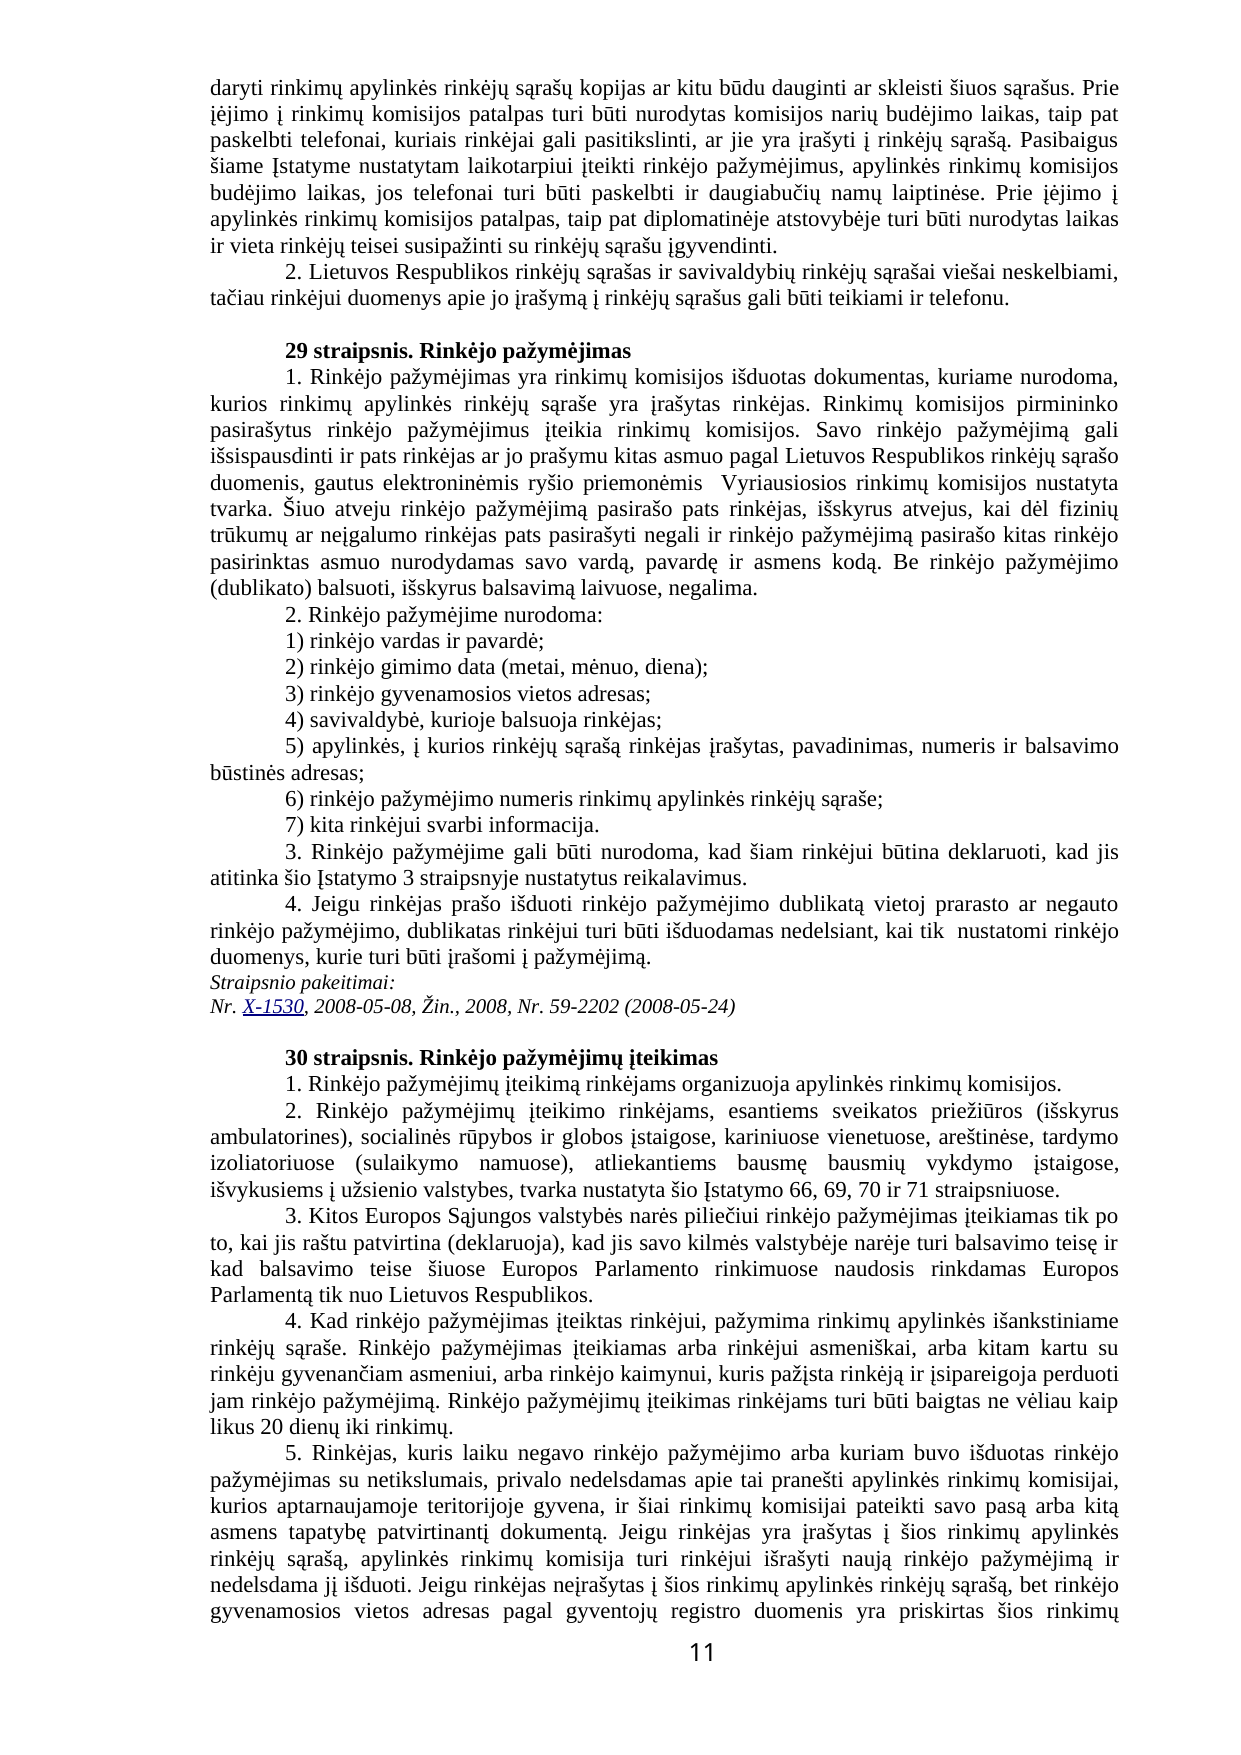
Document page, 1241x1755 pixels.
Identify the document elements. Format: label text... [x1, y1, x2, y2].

text 3) rinkėjo gyvenamosios vietos adresas; [210, 680, 1120, 706]
text 5) apylinkės, į kurios rinkėjų sąrašą rinkėjas įrašytas, pavadinimas, numeris ir balsavimo būstinės adresas; [210, 732, 1120, 785]
text 1. Rinkėjo pažymėjimas yra rinkimų komisijos išduotas dokumentas, kuriame nurodoma, kurios rinkimų apylinkės rinkėjų sąraše yra įrašytas rinkėjas. Rinkimų komisijos pirmininko pasirašytus rinkėjo pažymėjimus įteikia rinkimų komisijos. Savo rinkėjo pažymėjimą gali išsispausdinti ir pats rinkėjas ar jo prašymu kitas asmuo pagal Lietuvos Respublikos rinkėjų sąrašo duomenis, gautus elektroninėmis ryšio priemonėmis Vyriausiosios rinkimų komisijos nustatyta tvarka. Šiuo atveju rinkėjo pažymėjimą pasirašo pats rinkėjas, išskyrus atvejus, kai dėl fizinių trūkumų ar neįgalumo rinkėjas pats pasirašyti negali ir rinkėjo pažymėjimą pasirašo kitas rinkėjo pasirinktas asmuo nurodydamas savo vardą, pavardę ir asmens kodą. Be rinkėjo pažymėjimo (dublikato) balsuoti, išskyrus balsavimą laivuose, negalima. [210, 363, 1120, 601]
text 1. Rinkėjo pažymėjimų įteikimą rinkėjams organizuoja apylinkės rinkimų komisijos. [210, 1070, 1120, 1097]
text 2. Lietuvos Respublikos rinkėjų sąrašas ir savivaldybių rinkėjų sąrašai viešai neskelbiami, tačiau rinkėjui duomenys apie jo įrašymą į rinkėjų sąrašus gali būti teikiami ir telefonu. [210, 258, 1120, 311]
text Straipsnio pakeitimai: [210, 969, 1120, 994]
text 4) savivaldybė, kurioje balsuoja rinkėjas; [210, 706, 1120, 732]
text 5. Rinkėjas, kuris laiku negavo rinkėjo pažymėjimo arba kuriam buvo išduotas rinkėjo pažymėjimas su netikslumais, privalo nedelsdamas apie tai pranešti apylinkės rinkimų komisijai, kurios aptarnaujamoje teritorijoje gyvena, ir šiai rinkimų komisijai pateikti savo pasą arba kitą asmens tapatybę patvirtinantį dokumentą. Jeigu rinkėjas yra įrašytas į šios rinkimų apylinkės rinkėjų sąrašą, apylinkės rinkimų komisija turi rinkėjui išrašyti naują rinkėjo pažymėjimą ir nedelsdama jį išduoti. Jeigu rinkėjas neįrašytas į šios rinkimų apylinkės rinkėjų sąrašą, bet rinkėjo gyvenamosios vietos adresas pagal gyventojų registro duomenis yra priskirtas šios rinkimų [210, 1439, 1120, 1624]
text 6) rinkėjo pažymėjimo numeris rinkimų apylinkės rinkėjų sąraše; [210, 785, 1120, 811]
text 2. Rinkėjo pažymėjimų įteikimo rinkėjams, esantiems sveikatos priežiūros (išskyrus ambulatorines), socialinės rūpybos ir globos įstaigose, kariniuose vienetuose, areštinėse, tardymo izoliatoriuose (sulaikymo namuose), atliekantiems bausmę bausmių vykdymo įstaigose, išvykusiems į užsienio valstybes, tvarka nustatyta šio Įstatymo 66, 69, 70 ir 71 straipsniuose. [210, 1097, 1120, 1202]
subtitle 30 straipsnis. Rinkėjo pažymėjimų įteikimas [210, 1044, 1120, 1070]
text 1) rinkėjo vardas ir pavardė; [210, 627, 1120, 653]
text 3. Kitos Europos Sąjungos valstybės narės piliečiui rinkėjo pažymėjimas įteikiamas tik po to, kai jis raštu patvirtina (deklaruoja), kad jis savo kilmės valstybėje narėje turi balsavimo teisę ir kad balsavimo teise šiuose Europos Parlamento rinkimuose naudosis rinkdamas Europos Parlamentą tik nuo Lietuvos Respublikos. [210, 1202, 1120, 1308]
text 29 straipsnis. Rinkėjo pažymėjimas [210, 337, 1120, 363]
text 2) rinkėjo gimimo data (metai, mėnuo, diena); [210, 653, 1120, 680]
text 2. Rinkėjo pažymėjime nurodoma: [210, 601, 1120, 627]
text 4. Jeigu rinkėjas prašo išduoti rinkėjo pažymėjimo dublikatą vietoj prarasto ar negauto rinkėjo pažymėjimo, dublikatas rinkėjui turi būti išduodamas nedelsiant, kai tik nustatomi rinkėjo duomenys, kurie turi būti įrašomi į pažymėjimą. [210, 891, 1120, 969]
text 4. Kad rinkėjo pažymėjimas įteiktas rinkėjui, pažymima rinkimų apylinkės išankstiniame rinkėjų sąraše. Rinkėjo pažymėjimas įteikiamas arba rinkėjui asmeniškai, arba kitam kartu su rinkėju gyvenančiam asmeniui, arba rinkėjo kaimynui, kuris pažįsta rinkėją ir įsipareigoja perduoti jam rinkėjo pažymėjimą. Rinkėjo pažymėjimų įteikimas rinkėjams turi būti baigtas ne vėliau kaip likus 20 dienų iki rinkimų. [210, 1308, 1120, 1439]
text 3. Rinkėjo pažymėjime gali būti nurodoma, kad šiam rinkėjui būtina deklaruoti, kad jis atitinka šio Įstatymo 3 straipsnyje nustatytus reikalavimus. [210, 838, 1120, 891]
text 7) kita rinkėjui svarbi informacija. [210, 811, 1120, 838]
text daryti rinkimų apylinkės rinkėjų sąrašų kopijas ar kitu būdu dauginti ar skleisti šiuos sąrašus. Prie įėjimo į rinkimų komisijos patalpas turi būti nurodytas komisijos narių budėjimo laikas, taip pat paskelbti telefonai, kuriais rinkėjai gali pasitikslinti, ar jie yra įrašyti į rinkėjų sąrašą. Pasibaigus šiame Įstatyme nustatytam laikotarpiui įteikti rinkėjo pažymėjimus, apylinkės rinkimų komisijos budėjimo laikas, jos telefonai turi būti paskelbti ir daugiabučių namų laiptinėse. Prie įėjimo į apylinkės rinkimų komisijos patalpas, taip pat diplomatinėje atstovybėje turi būti nurodytas laikas ir vieta rinkėjų teisei susipažinti su rinkėjų sąrašu įgyvendinti. [210, 73, 1120, 258]
text Nr. X-1530, 2008-05-08, Žin., 2008, Nr. 59-2202 (2008-05-24) [210, 994, 1120, 1018]
